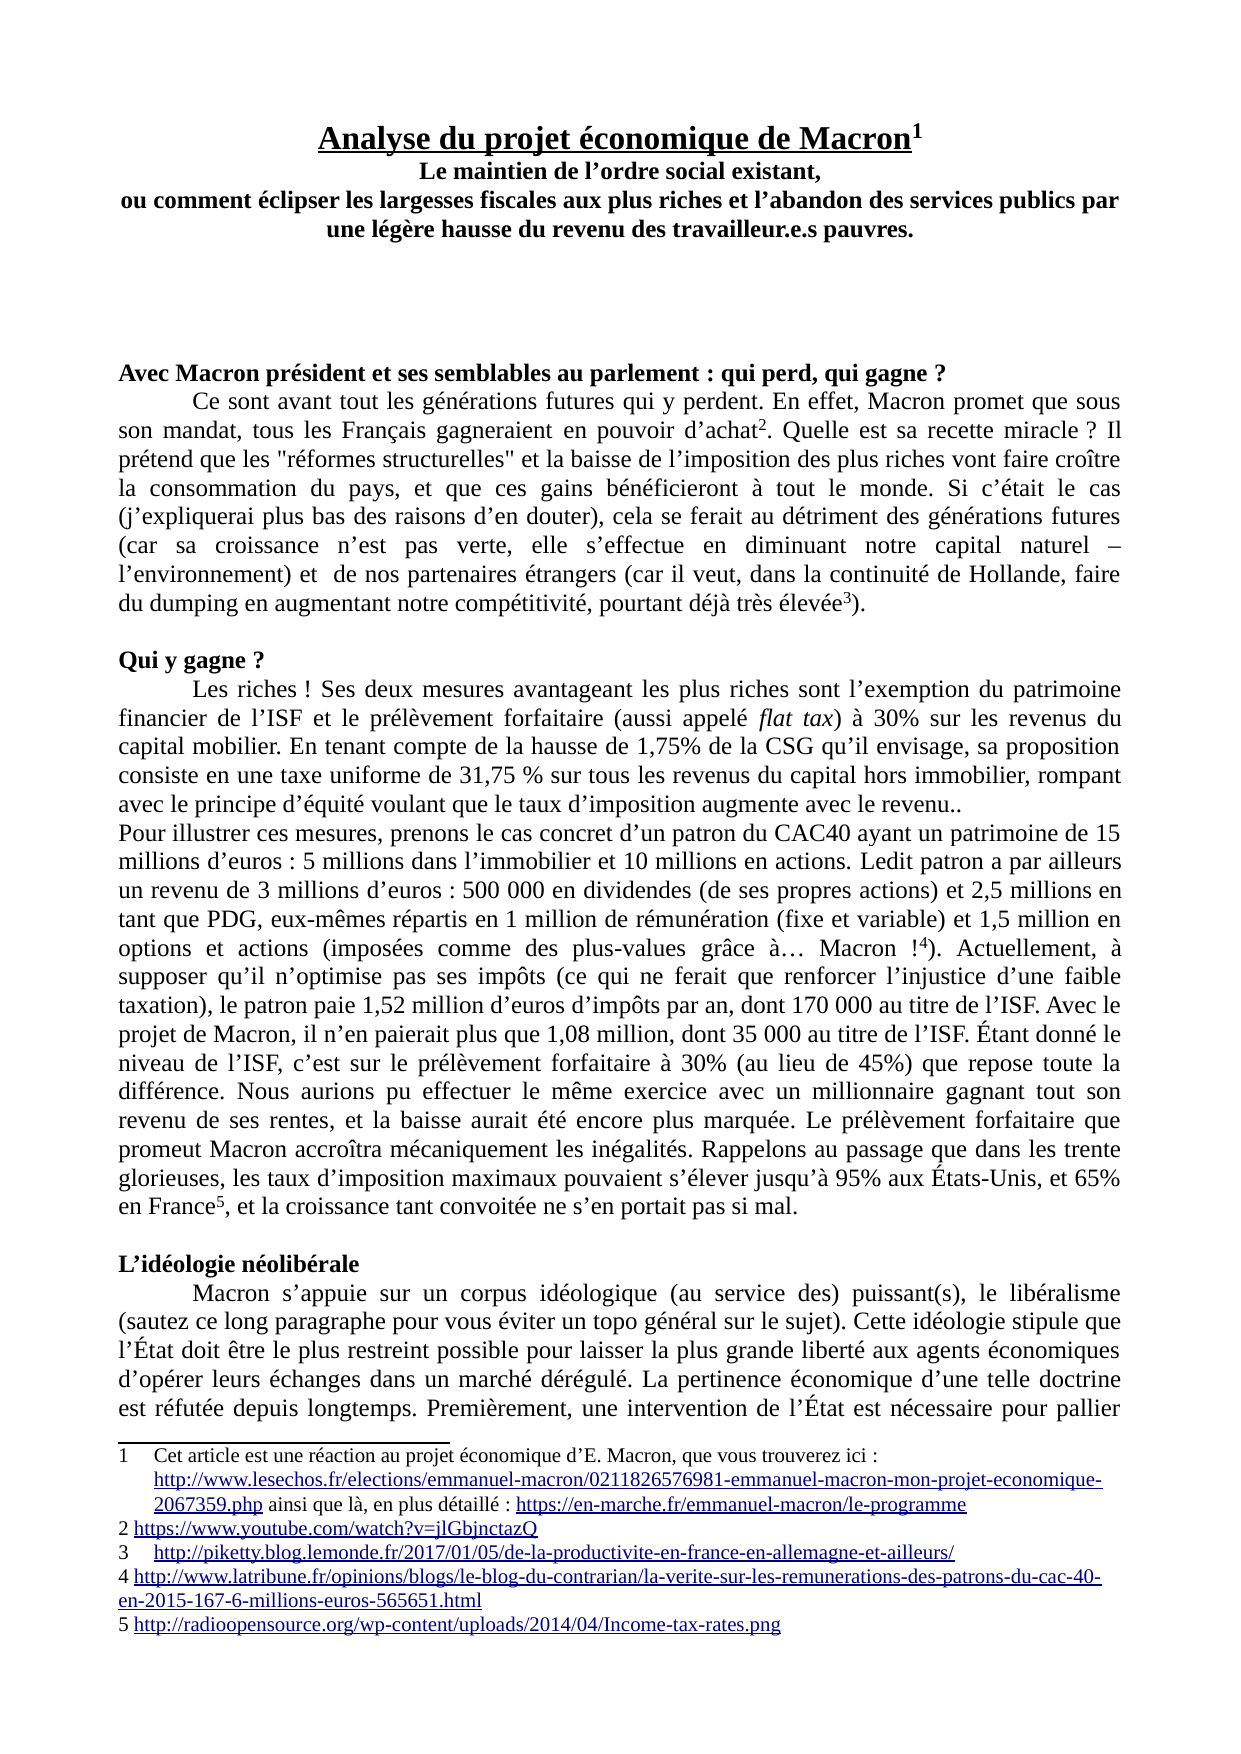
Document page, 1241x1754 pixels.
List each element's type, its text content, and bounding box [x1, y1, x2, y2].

text Ce sont avant tout les générations futures qui y perdent. En effet, Macron promet que sous son mandat, tous les Français gagneraient en pouvoir d’achat. Quelle est sa recette miracle ? Il prétend que les "réformes structurelles" et la baisse de l’imposition des plus riches vont faire croître la consommation du pays, et que ces gains bénéficieront à tout le monde. Si c’était le cas (j’expliquerai plus bas des raisons d’en douter), cela se ferait au détriment des générations futures (car sa croissance n’est pas verte, elle s’effectue en diminuant notre capital naturel – l’environnement) et de nos partenaires étrangers (car il veut, dans la continuité de Hollande, faire du dumping en augmentant notre compétitivité, pourtant déjà très élevée). [118, 386, 1122, 616]
text Macron s’appuie sur un corpus idéologique (au service des) puissant(s), le libéralisme (sautez ce long paragraphe pour vous éviter un topo général sur le sujet). Cette idéologie stipule que l’État doit être le plus restreint possible pour laisser la plus grande liberté aux agents économiques d’opérer leurs échanges dans un marché dérégulé. La pertinence économique d’une telle doctrine est réfutée depuis longtemps. Premièrement, une intervention de l’État est nécessaire pour pallier [118, 1278, 1122, 1421]
text http://piketty.blog.lemonde.fr/2017/01/05/de-la-productivite-en-france-en-allemagne-et-ailleurs/ [118, 1539, 1122, 1564]
text L’idéologie néolibérale [118, 1249, 1122, 1278]
text http://www.latribune.fr/opinions/blogs/le-blog-du-contrarian/la-verite-sur-les-remunerations-des-patrons-du-cac-40-en-2015-167-6-millions-euros-565651.html [118, 1564, 1122, 1612]
text Cet article est une réaction au projet économique d’E. Macron, que vous trouverez ici : http://www.lesechos.fr/elections/emmanuel-macron/0211826576981-emmanuel-macron-mon-projet-economique-2067359.php ainsi que là, en plus détaillé : https://en-marche.fr/emmanuel-macron/le-programme [118, 1443, 1122, 1516]
text Avec Macron président et ses semblables au parlement : qui perd, qui gagne ? [118, 358, 1122, 386]
text Les riches ! Ses deux mesures avantageant les plus riches sont l’exemption du patrimoine financier de l’ISF et le prélèvement forfaitaire (aussi appelé flat tax) à 30% sur les revenus du capital mobilier. En tenant compte de la hausse de 1,75% de la CSG qu’il envisage, sa proposition consiste en une taxe uniforme de 31,75 % sur tous les revenus du capital hors immobilier, rompant avec le principe d’équité voulant que le taux d’imposition augmente avec le revenu.. [118, 674, 1122, 818]
text https://www.youtube.com/watch?v=jlGbjnctazQ [118, 1516, 1122, 1539]
text http://radioopensource.org/wp-content/uploads/2014/04/Income-tax-rates.png [118, 1612, 1122, 1636]
text Analyse du projet économique de Macron [118, 118, 1122, 156]
text Pour illustrer ces mesures, prenons le cas concret d’un patron du CAC40 ayant un patrimoine de 15 millions d’euros : 5 millions dans l’immobilier et 10 millions en actions. Ledit patron a par ailleurs un revenu de 3 millions d’euros : 500 000 en dividendes (de ses propres actions) et 2,5 millions en tant que PDG, eux-mêmes répartis en 1 million de rémunération (fixe et variable) et 1,5 million en options et actions (imposées comme des plus-values grâce à… Macron !). Actuellement, à supposer qu’il n’optimise pas ses impôts (ce qui ne ferait que renforcer l’injustice d’une faible taxation), le patron paie 1,52 million d’euros d’impôts par an, dont 170 000 au titre de l’ISF. Avec le projet de Macron, il n’en paierait plus que 1,08 million, dont 35 000 au titre de l’ISF. Étant donné le niveau de l’ISF, c’est sur le prélèvement forfaitaire à 30% (au lieu de 45%) que repose toute la différence. Nous aurions pu effectuer le même exercice avec un millionnaire gagnant tout son revenu de ses rentes, et la baisse aurait été encore plus marquée. Le prélèvement forfaitaire que promeut Macron accroîtra mécaniquement les inégalités. Rappelons au passage que dans les trente glorieuses, les taux d’imposition maximaux pouvaient s’élever jusqu’à 95% aux États-Unis, et 65% en France, et la croissance tant convoitée ne s’en portait pas si mal. [118, 818, 1122, 1220]
text Le maintien de l’ordre social existant, [118, 156, 1122, 185]
text ou comment éclipser les largesses fiscales aux plus riches et l’abandon des services publics par une légère hausse du revenu des travailleur.e.s pauvres. [118, 185, 1122, 243]
text Qui y gagne ? [118, 645, 1122, 674]
